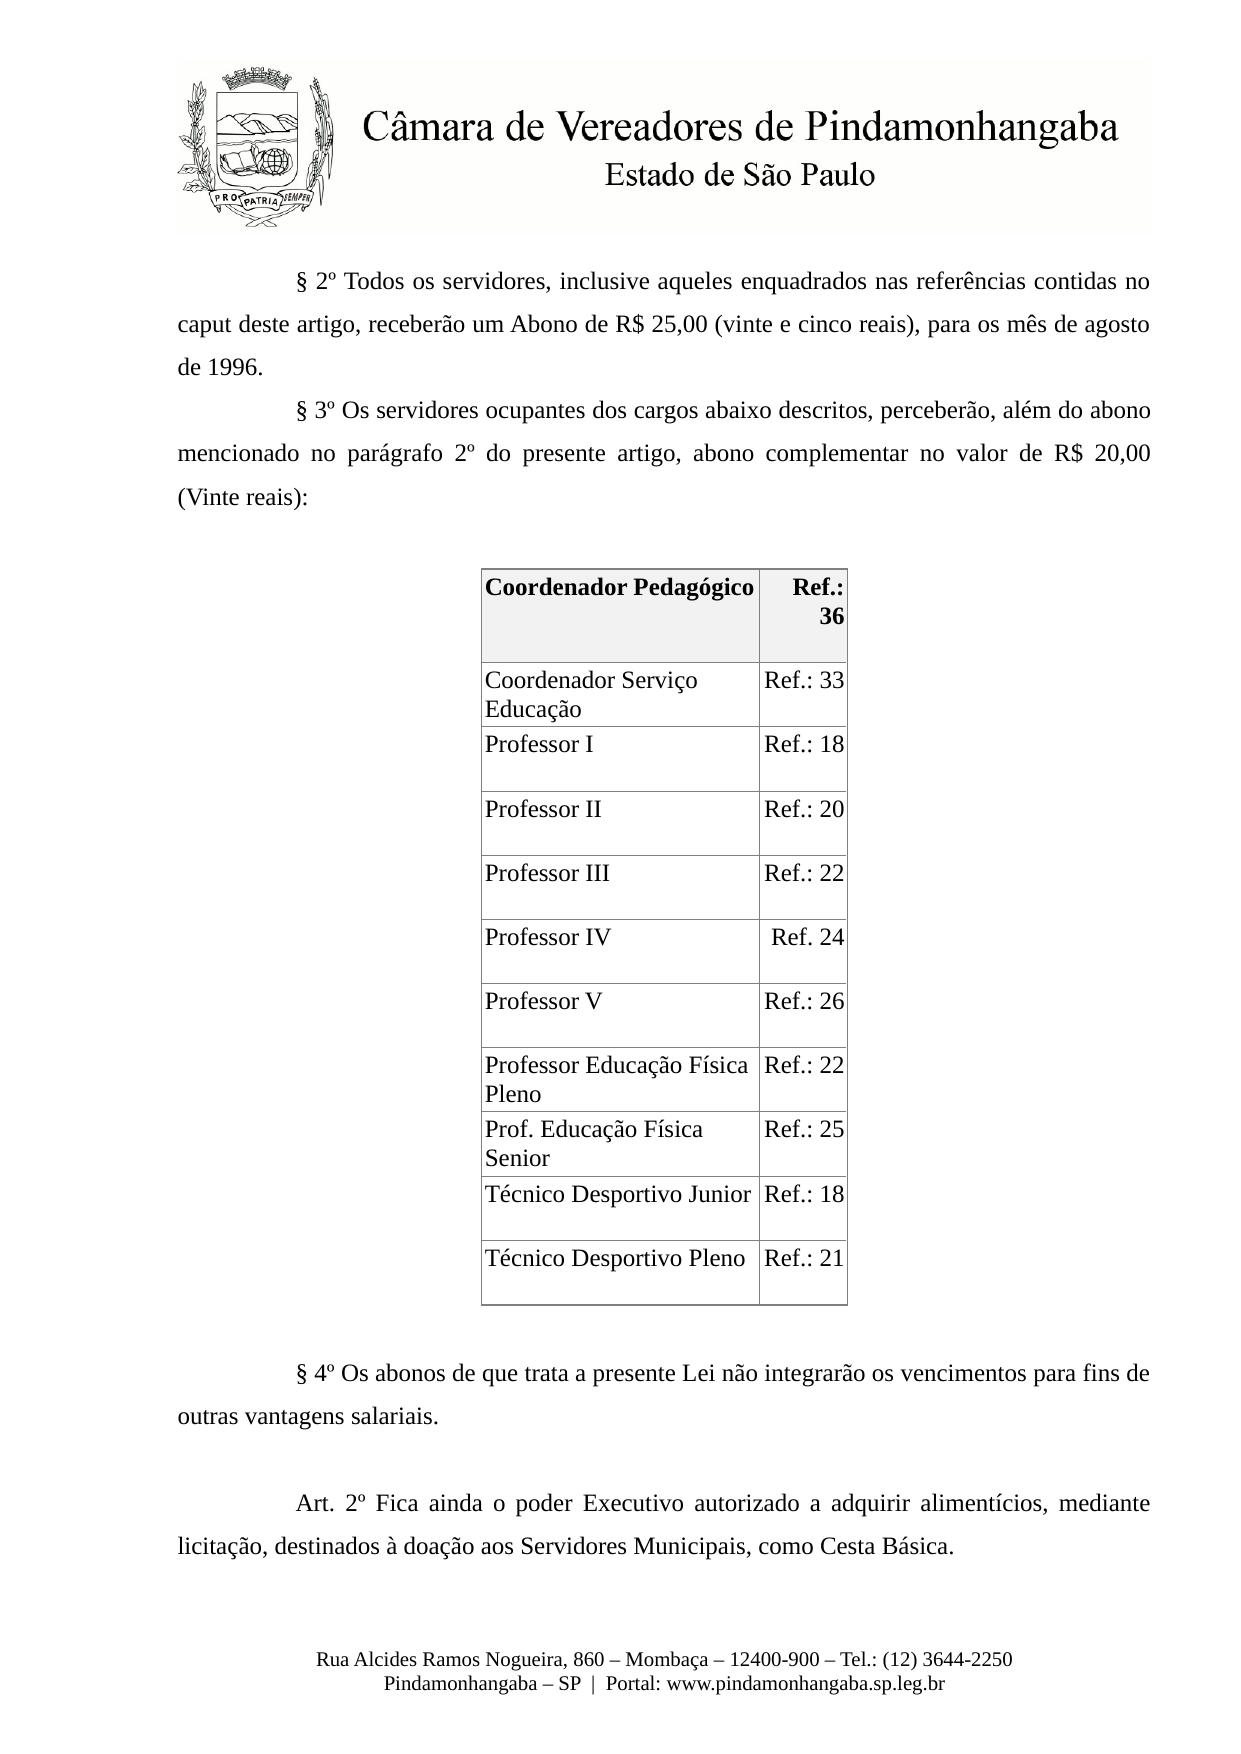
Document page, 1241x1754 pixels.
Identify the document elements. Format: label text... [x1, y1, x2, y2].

table_cell Ref.: 22 [760, 855, 847, 919]
table_cell Prof. Educação Física Senior [482, 1112, 759, 1176]
table_cell Coordenador Serviço Educação [482, 663, 759, 726]
text § 3º Os servidores ocupantes dos cargos abaixo descritos, perceberão, além do abono mencionado no parágrafo 2º do presente artigo, abono complementar no valor de R$ 20,00 (Vinte reais): [177, 395, 1152, 510]
table_header Ref.: 36 [760, 570, 847, 662]
table_cell Professor I [482, 727, 759, 791]
table_cell Ref.: 18 [760, 1176, 847, 1240]
table_cell Ref. 24 [760, 919, 847, 983]
table_cell Técnico Desportivo Junior [482, 1177, 759, 1240]
table_header Coordenador Pedagógico [482, 570, 759, 662]
table_cell Ref.: 22 [760, 1047, 847, 1111]
table_cell Professor IV [482, 920, 759, 983]
table_cell Ref.: 33 [760, 662, 847, 726]
table_cell Ref.: 20 [760, 791, 847, 855]
picture [177, 59, 1152, 236]
table_cell Professor V [482, 984, 759, 1047]
text § 4º Os abonos de que trata a presente Lei não integrarão os vencimentos para fins de outras vantagens salariais. [177, 1358, 1152, 1430]
text Art. 2º Fica ainda o poder Executivo autorizado a adquirir alimentícios, mediante licitação, destinados à doação aos Servidores Municipais, como Cesta Básica. [177, 1488, 1152, 1559]
table_cell Técnico Desportivo Pleno [482, 1241, 759, 1304]
table_cell Professor III [482, 856, 759, 919]
table_cell Ref.: 26 [760, 983, 847, 1047]
table_cell Ref.: 21 [760, 1240, 847, 1304]
table_cell Ref.: 25 [760, 1111, 847, 1176]
table_cell Professor Educação Física Pleno [482, 1048, 759, 1111]
text § 2º Todos os servidores, inclusive aqueles enquadrados nas referências contidas no caput deste artigo, receberão um Abono de R$ 25,00 (vinte e cinco reais), para os mês de agosto de 1996. [177, 266, 1152, 381]
table_cell Professor II [482, 792, 759, 855]
table_cell Ref.: 18 [760, 726, 847, 791]
